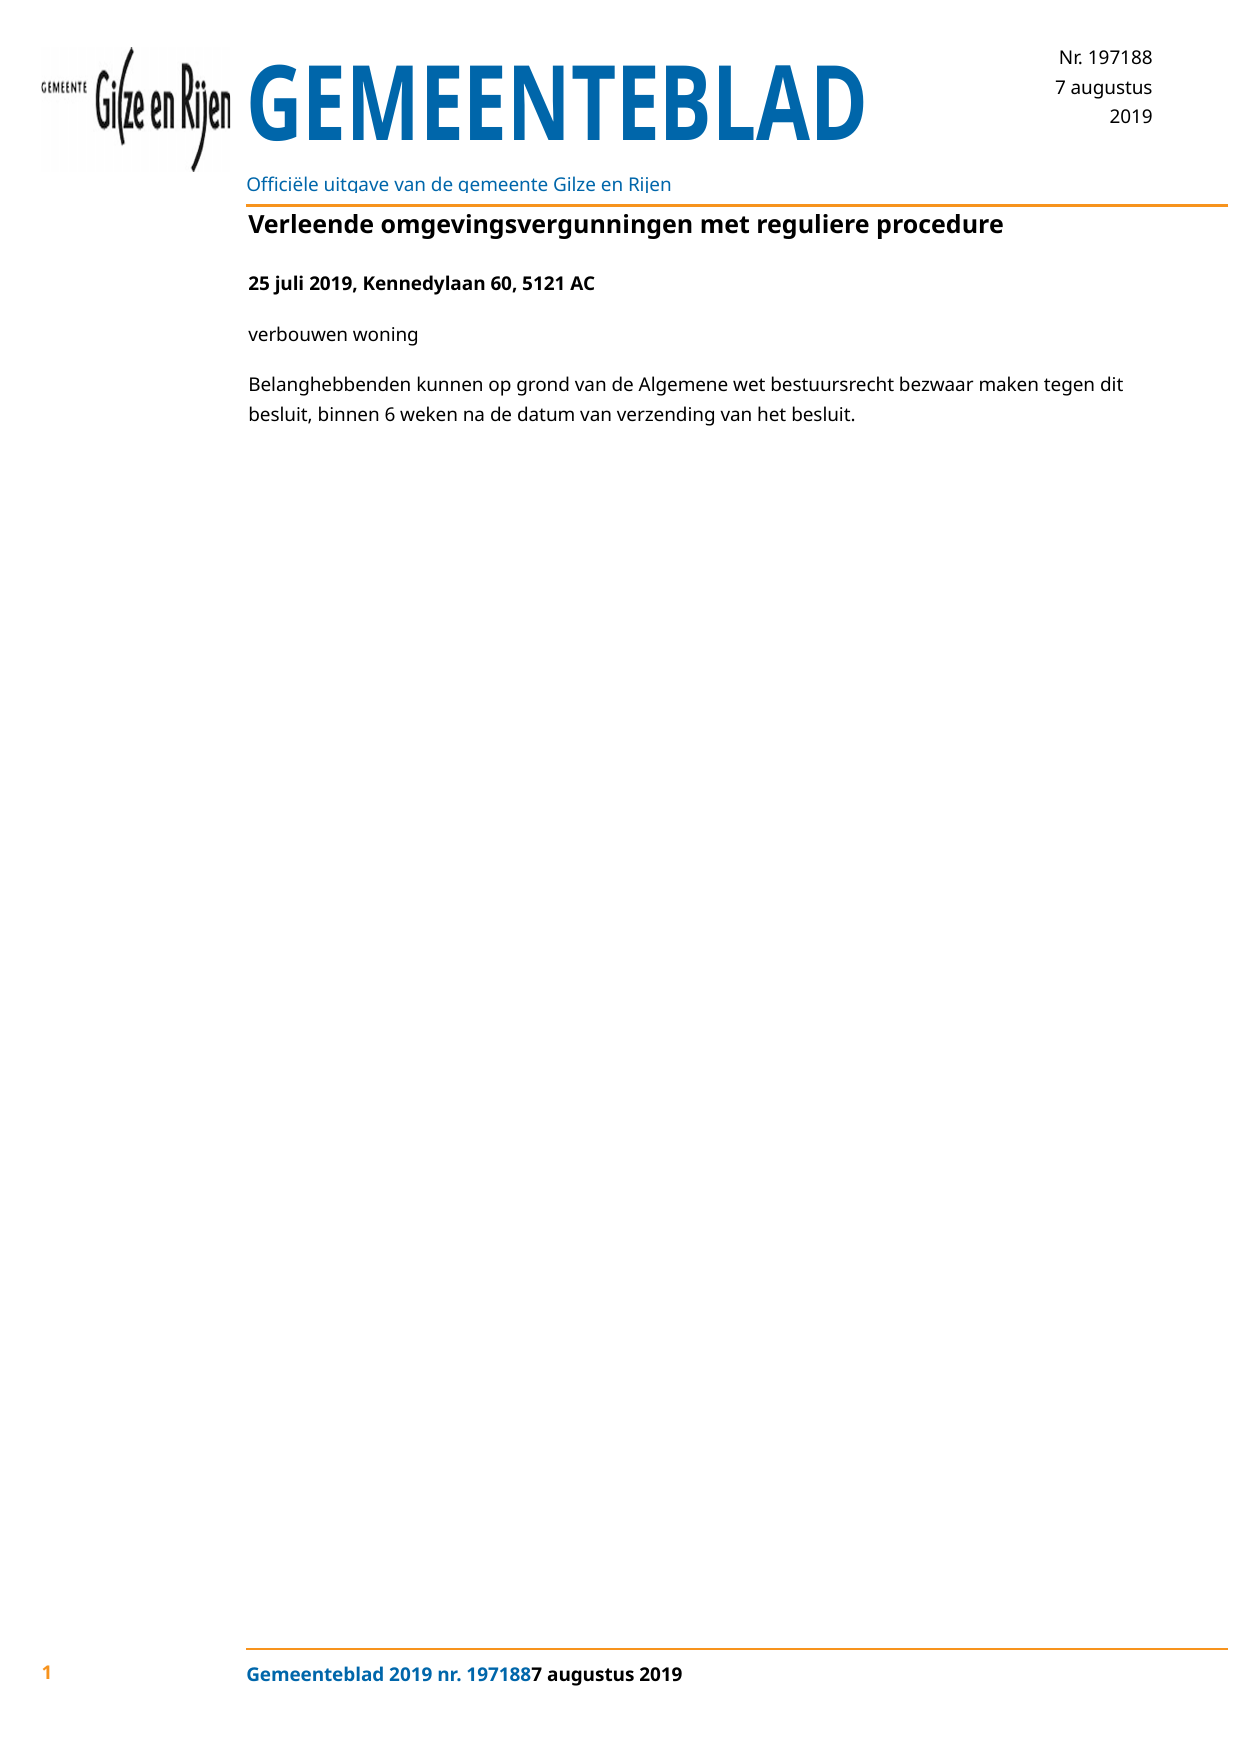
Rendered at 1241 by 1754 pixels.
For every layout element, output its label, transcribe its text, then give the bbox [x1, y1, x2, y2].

text 25 juli 2019, Kennedylaan 60, 5121 AC [248, 270, 1152, 296]
text Verleende omgevingsvergunningen met reguliere procedure [248, 207, 1152, 241]
text Belanghebbenden kunnen op grond van de Algemene wet bestuursrecht bezwaar maken tegen dit besluit, binnen 6 weken na de datum van verzending van het besluit. [248, 371, 1152, 426]
text verbouwen woning [248, 321, 1152, 346]
picture [41, 47, 231, 172]
